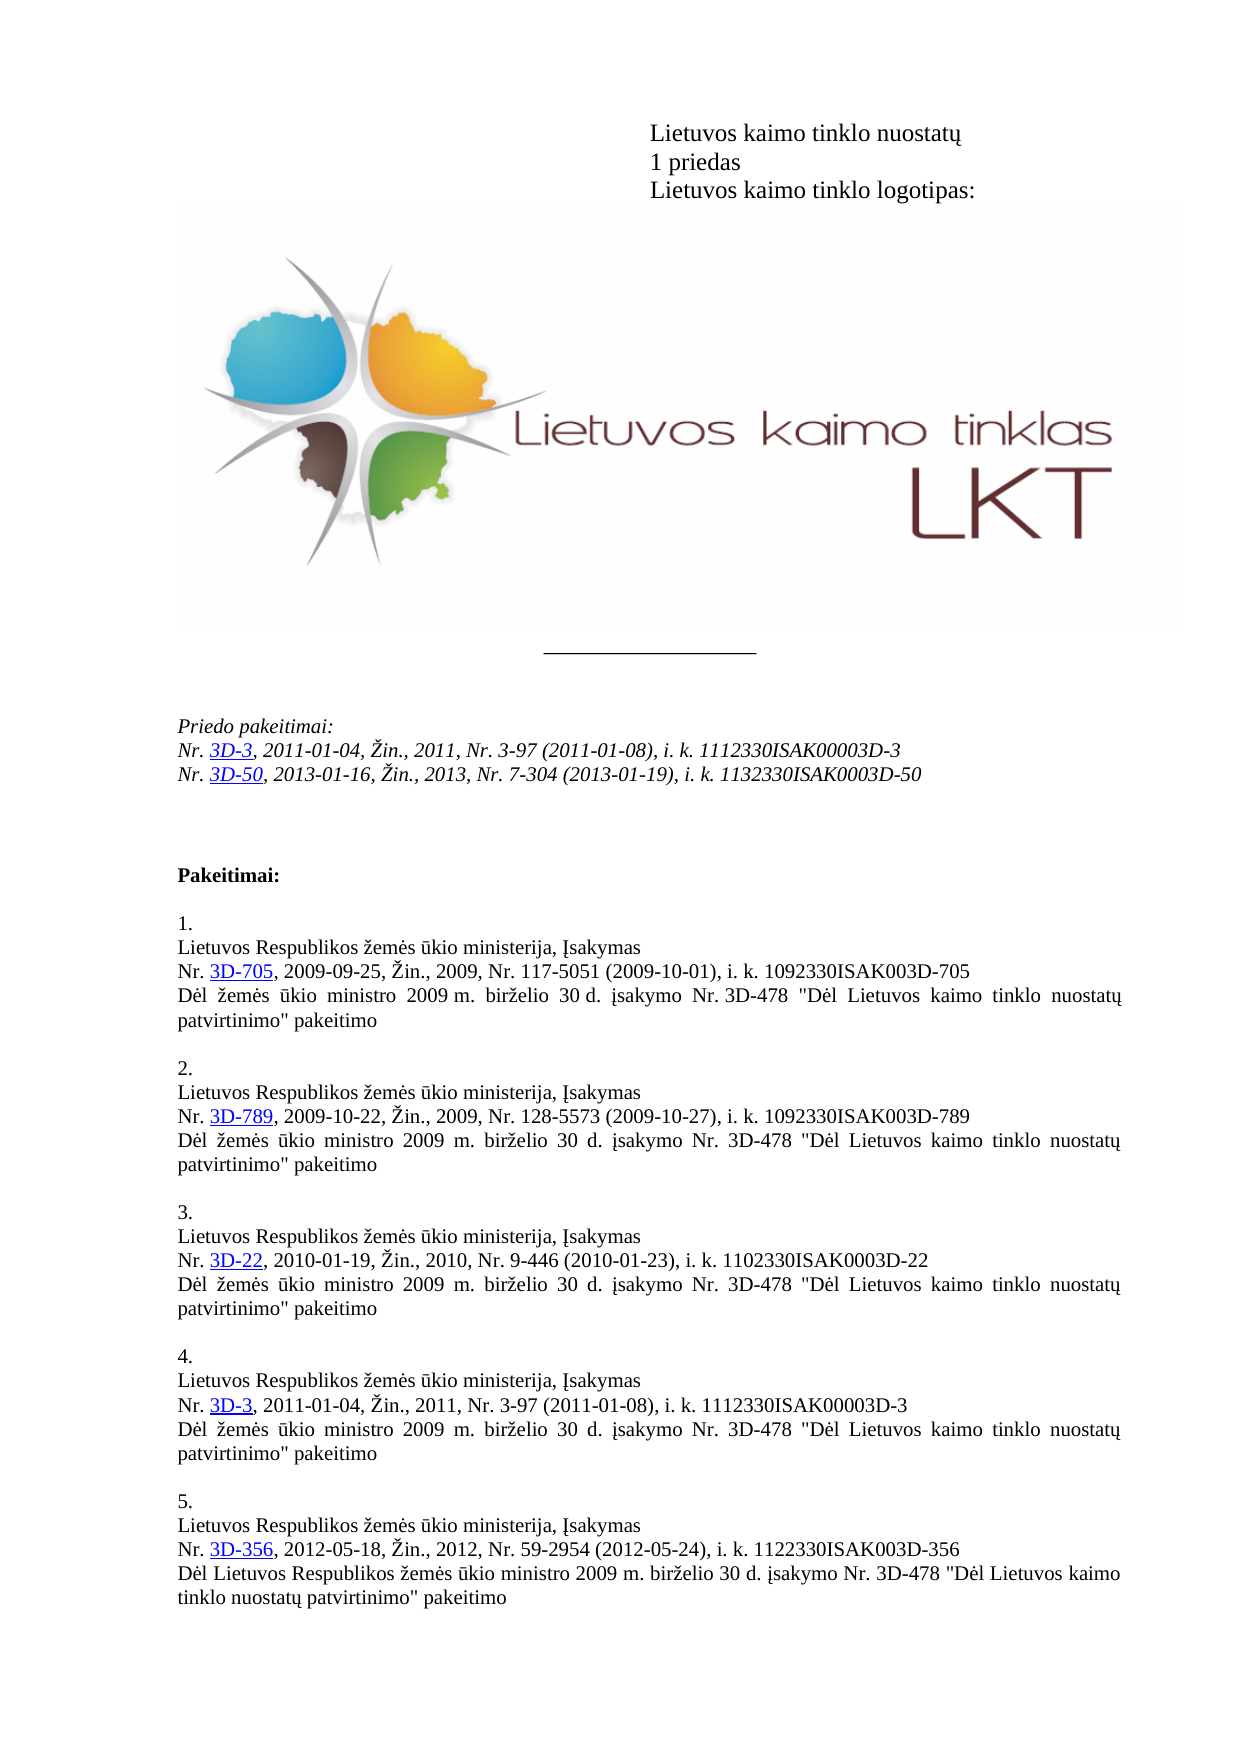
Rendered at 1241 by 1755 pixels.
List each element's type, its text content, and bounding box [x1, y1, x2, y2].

text Dėl Lietuvos Respublikos žemės ūkio ministro 2009 m. birželio 30 d. įsakymo Nr. 3D-478 "Dėl Lietuvos kaimo tinklo nuostatų patvirtinimo" pakeitimo [177, 1561, 1122, 1609]
text 3. [177, 1200, 1122, 1224]
text 5. [177, 1489, 1122, 1513]
text Nr. 3D-3, 2011-01-04, Žin., 2011, Nr. 3-97 (2011-01-08), i. k. 1112330ISAK00003D-3 [177, 738, 1122, 762]
text 1 priedas [649, 147, 1122, 176]
text Nr. 3D-50, 2013-01-16, Žin., 2013, Nr. 7-304 (2013-01-19), i. k. 1132330ISAK0003D-50 [177, 762, 1122, 786]
text Lietuvos Respublikos žemės ūkio ministerija, Įsakymas [177, 1513, 1122, 1537]
text Lietuvos Respublikos žemės ūkio ministerija, Įsakymas [177, 935, 1122, 959]
text Dėl žemės ūkio ministro 2009 m. birželio 30 d. įsakymo Nr. 3D-478 "Dėl Lietuvos kaimo tinklo nuostatų patvirtinimo" pakeitimo [177, 1128, 1122, 1176]
text Lietuvos kaimo tinklo nuostatų [649, 118, 1122, 147]
text Nr. 3D-356, 2012-05-18, Žin., 2012, Nr. 59-2954 (2012-05-24), i. k. 1122330ISAK003D-356 [177, 1537, 1122, 1561]
text Nr. 3D-789, 2009-10-22, Žin., 2009, Nr. 128-5573 (2009-10-27), i. k. 1092330ISAK003D-789 [177, 1104, 1122, 1128]
text 4. [177, 1344, 1122, 1368]
text Dėl žemės ūkio ministro 2009 m. birželio 30 d. įsakymo Nr. 3D-478 "Dėl Lietuvos kaimo tinklo nuostatų patvirtinimo" pakeitimo [177, 1417, 1122, 1465]
text Lietuvos Respublikos žemės ūkio ministerija, Įsakymas [177, 1224, 1122, 1248]
text Dėl žemės ūkio ministro 2009 m. birželio 30 d. įsakymo Nr. 3D-478 "Dėl Lietuvos kaimo tinklo nuostatų patvirtinimo" pakeitimo [177, 1272, 1122, 1320]
text _________________ [177, 628, 1122, 657]
text Lietuvos Respublikos žemės ūkio ministerija, Įsakymas [177, 1080, 1122, 1104]
text Nr. 3D-3, 2011-01-04, Žin., 2011, Nr. 3-97 (2011-01-08), i. k. 1112330ISAK00003D-3 [177, 1392, 1122, 1417]
text Lietuvos kaimo tinklo logotipas: [177, 176, 1122, 204]
text 2. [177, 1056, 1122, 1080]
text Dėl žemės ūkio ministro 2009 m. birželio 30 d. įsakymo Nr. 3D-478 "Dėl Lietuvos kaimo tinklo nuostatų patvirtinimo" pakeitimo [177, 983, 1122, 1032]
text 1. [177, 911, 1122, 935]
text Nr. 3D-705, 2009-09-25, Žin., 2009, Nr. 117-5051 (2009-10-01), i. k. 1092330ISAK003D-705 [177, 959, 1122, 983]
text Lietuvos Respublikos žemės ūkio ministerija, Įsakymas [177, 1368, 1122, 1392]
text Nr. 3D-22, 2010-01-19, Žin., 2010, Nr. 9-446 (2010-01-23), i. k. 1102330ISAK0003D-22 [177, 1248, 1122, 1272]
text Pakeitimai: [177, 863, 1122, 887]
text Priedo pakeitimai: [177, 714, 1122, 738]
